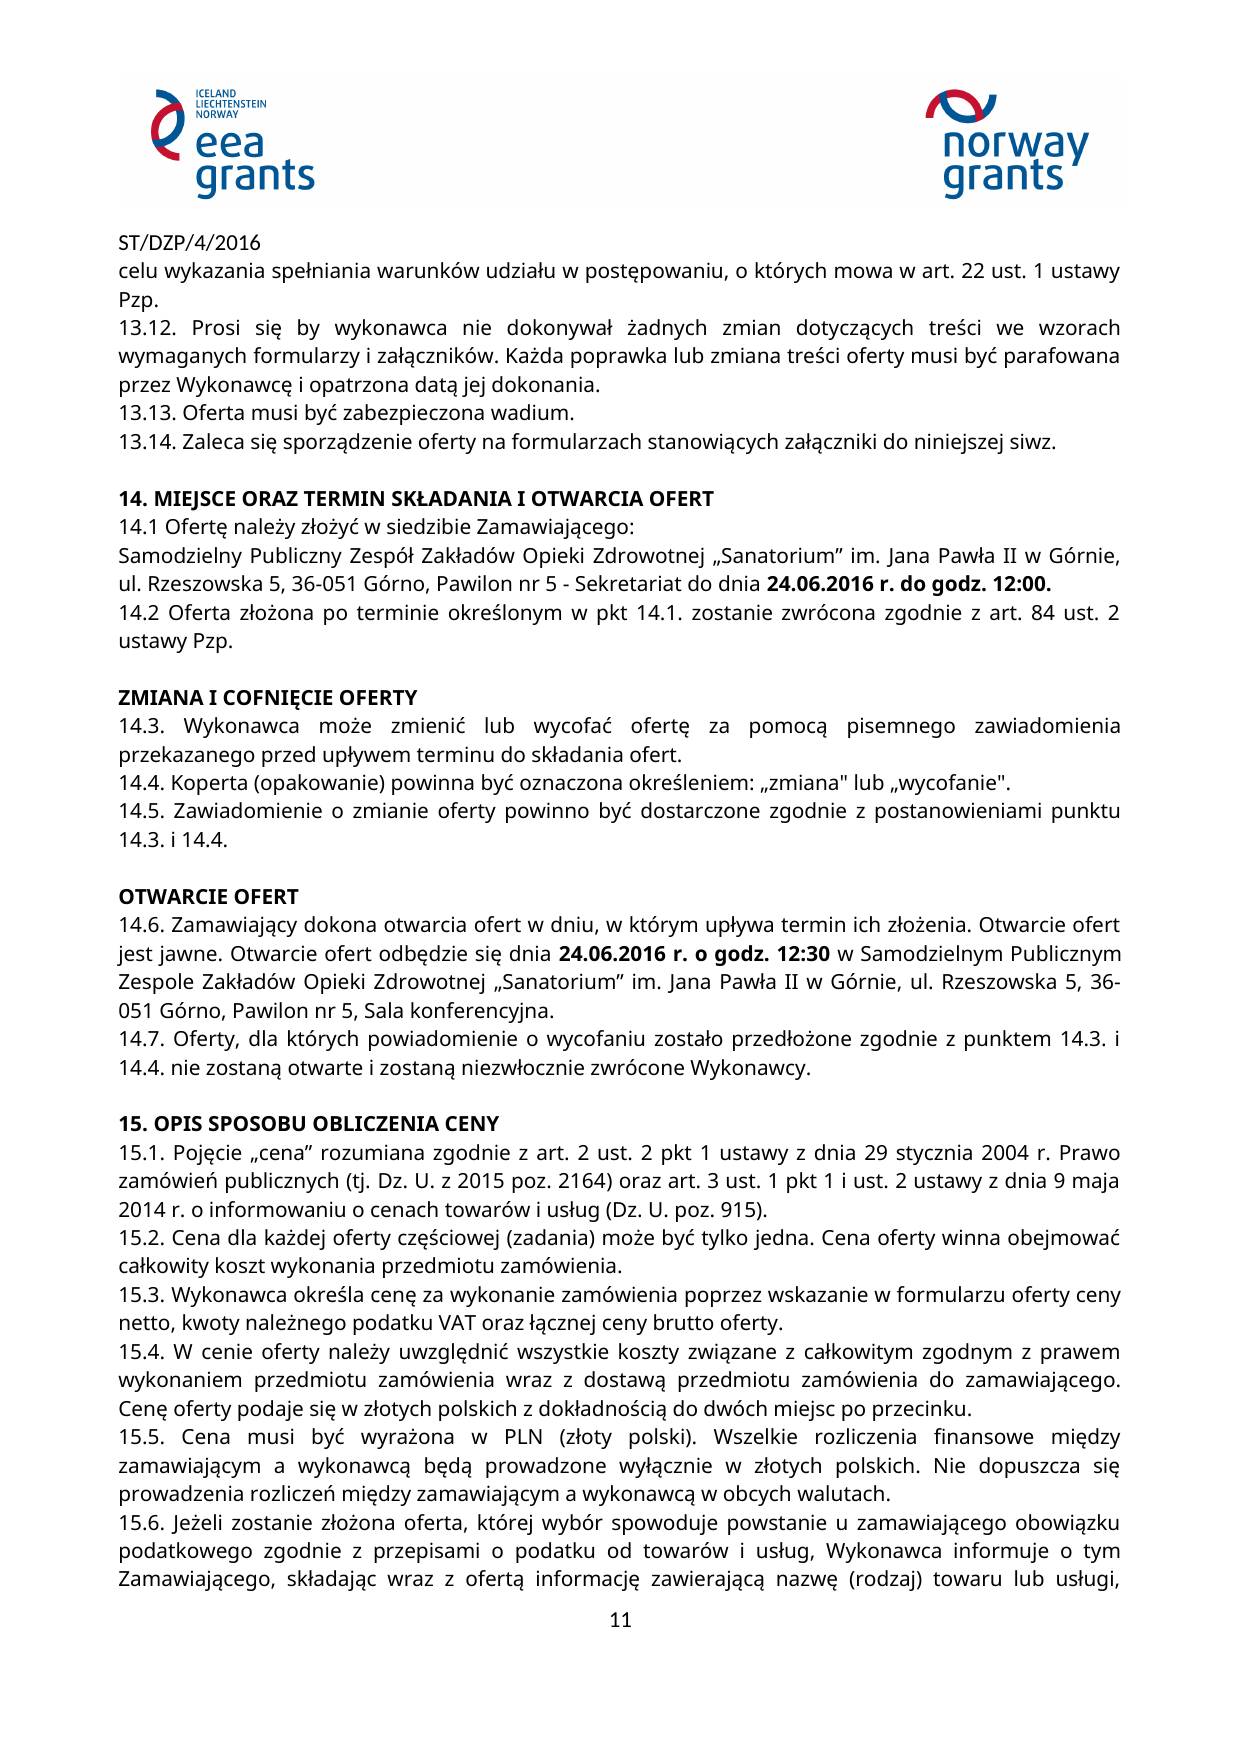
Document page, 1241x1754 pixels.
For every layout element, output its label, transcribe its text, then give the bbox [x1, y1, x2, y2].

text Samodzielny Publiczny Zespół Zakładów Opieki Zdrowotnej „Sanatorium” im. Jana Pawła II w Górnie, ul. Rzeszowska 5, 36-051 Górno, Pawilon nr 5 - Sekretariat do dnia 24.06.2016 r. do godz. 12:00. [118, 541, 1122, 598]
text OTWARCIE OFERT [118, 882, 1122, 910]
text 15. OPIS SPOSOBU OBLICZENIA CENY [118, 1109, 1122, 1138]
text 15.6. Jeżeli zostanie złożona oferta, której wybór spowoduje powstanie u zamawiającego obowiązku podatkowego zgodnie z przepisami o podatku od towarów i usług, Wykonawca informuje o tym Zamawiającego, składając wraz z ofertą informację zawierającą nazwę (rodzaj) towaru lub usługi, [118, 1508, 1122, 1593]
text 15.1. Pojęcie „cena” rozumiana zgodnie z art. 2 ust. 2 pkt 1 ustawy z dnia 29 stycznia 2004 r. Prawo zamówień publicznych (tj. Dz. U. z 2015 poz. 2164) oraz art. 3 ust. 1 pkt 1 i ust. 2 ustawy z dnia 9 maja 2014 r. o informowaniu o cenach towarów i usług (Dz. U. poz. 915). [118, 1138, 1122, 1223]
text 13.12. Prosi się by wykonawca nie dokonywał żadnych zmian dotyczących treści we wzorach wymaganych formularzy i załączników. Każda poprawka lub zmiana treści oferty musi być parafowana przez Wykonawcę i opatrzona datą jej dokonania. [118, 313, 1122, 398]
text 14.1 Ofertę należy złożyć w siedzibie Zamawiającego: [118, 512, 1122, 541]
text 14.5. Zawiadomienie o zmianie oferty powinno być dostarczone zgodnie z postanowieniami punktu 14.3. i 14.4. [118, 797, 1122, 853]
text 13.14. Zaleca się sporządzenie oferty na formularzach stanowiących załączniki do niniejszej siwz. [118, 427, 1122, 455]
text ZMIANA I COFNIĘCIE OFERTY [118, 683, 1122, 711]
text 15.4. W cenie oferty należy uwzględnić wszystkie koszty związane z całkowitym zgodnym z prawem wykonaniem przedmiotu zamówienia wraz z dostawą przedmiotu zamówienia do zamawiającego. Cenę oferty podaje się w złotych polskich z dokładnością do dwóch miejsc po przecinku. [118, 1337, 1122, 1422]
text 14.2 Oferta złożona po terminie określonym w pkt 14.1. zostanie zwrócona zgodnie z art. 84 ust. 2 ustawy Pzp. [118, 598, 1122, 654]
text 15.5. Cena musi być wyrażona w PLN (złoty polski). Wszelkie rozliczenia finansowe między zamawiającym a wykonawcą będą prowadzone wyłącznie w złotych polskich. Nie dopuszcza się prowadzenia rozliczeń między zamawiającym a wykonawcą w obcych walutach. [118, 1422, 1122, 1508]
text 15.2. Cena dla każdej oferty częściowej (zadania) może być tylko jedna. Cena oferty winna obejmować całkowity koszt wykonania przedmiotu zamówienia. [118, 1223, 1122, 1280]
text 14.3. Wykonawca może zmienić lub wycofać ofertę za pomocą pisemnego zawiadomienia przekazanego przed upływem terminu do składania ofert. [118, 711, 1122, 768]
text 14. MIEJSCE ORAZ TERMIN SKŁADANIA I OTWARCIA OFERT [118, 484, 1122, 512]
text 14.7. Oferty, dla których powiadomienie o wycofaniu zostało przedłożone zgodnie z punktem 14.3. i 14.4. nie zostaną otwarte i zostaną niezwłocznie zwrócone Wykonawcy. [118, 1024, 1122, 1081]
text 15.3. Wykonawca określa cenę za wykonanie zamówienia poprzez wskazanie w formularzu oferty ceny netto, kwoty należnego podatku VAT oraz łącznej ceny brutto oferty. [118, 1280, 1122, 1337]
text 14.6. Zamawiający dokona otwarcia ofert w dniu, w którym upływa termin ich złożenia. Otwarcie ofert jest jawne. Otwarcie ofert odbędzie się dnia 24.06.2016 r. o godz. 12:30 w Samodzielnym Publicznym Zespole Zakładów Opieki Zdrowotnej „Sanatorium” im. Jana Pawła II w Górnie, ul. Rzeszowska 5, 36-051 Górno, Pawilon nr 5, Sala konferencyjna. [118, 910, 1122, 1024]
text 13.13. Oferta musi być zabezpieczona wadium. [118, 398, 1122, 427]
text 14.4. Koperta (opakowanie) powinna być oznaczona określeniem: „zmiana" lub „wycofanie". [118, 768, 1122, 797]
text celu wykazania spełniania warunków udziału w postępowaniu, o których mowa w art. 22 ust. 1 ustawy Pzp. [118, 256, 1122, 313]
